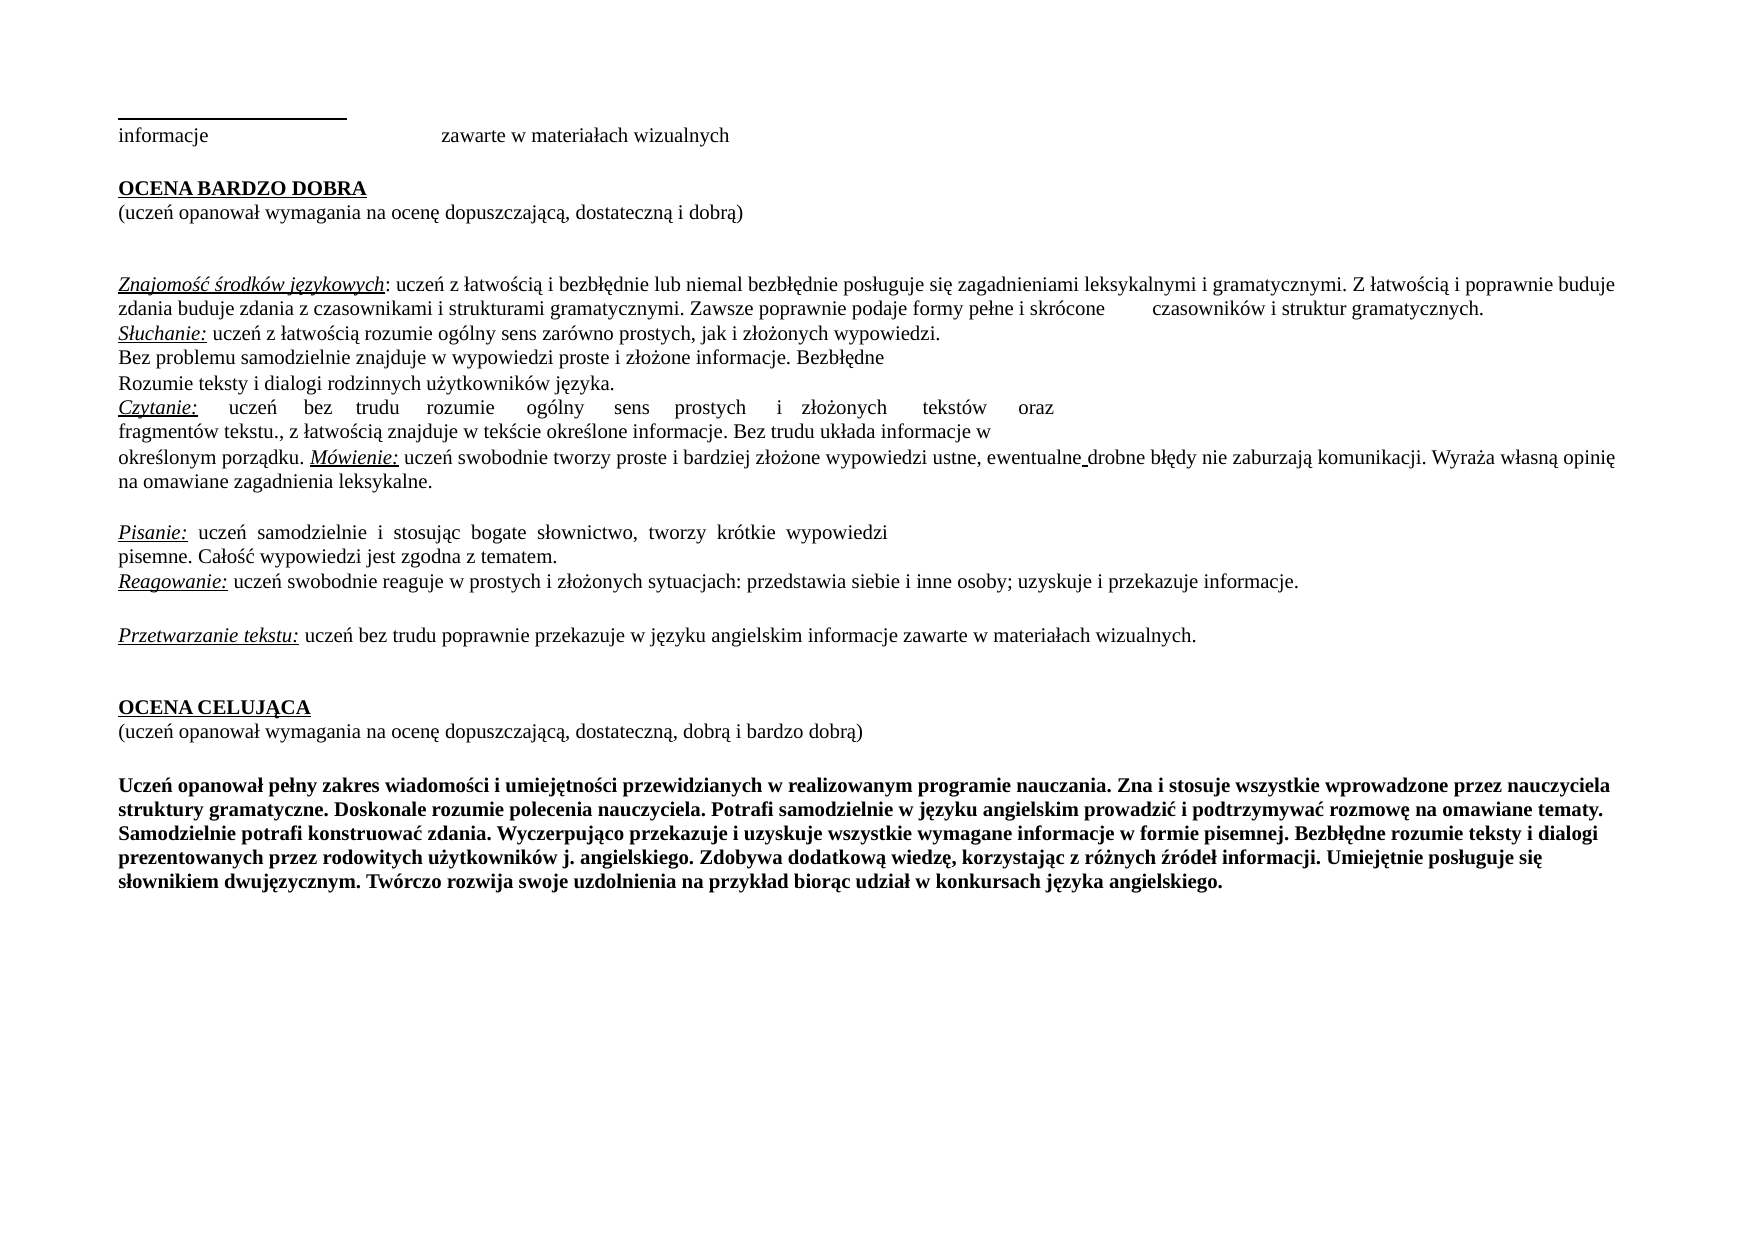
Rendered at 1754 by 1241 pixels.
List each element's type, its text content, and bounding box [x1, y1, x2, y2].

text Pisanie: uczeń samodzielnie i stosując bogate słownictwo, tworzy krótkie wypowiedzi [118, 520, 1636, 544]
table_cell [441, 147, 1064, 176]
text Bez problemu samodzielnie znajduje w wypowiedzi proste i złożone informacje. Bezbłędne [118, 345, 1636, 369]
table_cell [118, 147, 441, 176]
text (uczeń opanował wymagania na ocenę dopuszczającą, dostateczną i dobrą) [118, 200, 1636, 224]
text określonym porządku. Mówienie: uczeń swobodnie tworzy proste i bardziej złożone wypowiedzi ustne, ewentualne drobne błędy nie zaburzają komunikacji. Wyraża własną opinię na omawiane zagadnienia leksykalne. [118, 445, 1636, 493]
text Znajomość środków językowych: uczeń z łatwością i bezbłędnie lub niemal bezbłędnie posługuje się zagadnieniami leksykalnymi i gramatycznymi. Z łatwością i poprawnie buduje [118, 272, 1636, 296]
text OCENA BARDZO DOBRA [118, 176, 1636, 200]
text fragmentów tekstu., z łatwością znajduje w tekście określone informacje. Bez trudu układa informacje w [118, 420, 1636, 443]
text Reagowanie: uczeń swobodnie reaguje w prostych i złożonych sytuacjach: przedstawia siebie i inne osoby; uzyskuje i przekazuje informacje. [118, 570, 1636, 593]
text Przetwarzanie tekstu: uczeń bez trudu poprawnie przekazuje w języku angielskim informacje zawarte w materiałach wizualnych. [118, 624, 1636, 647]
text pisemne. Całość wypowiedzi jest zgodna z tematem. [118, 544, 1636, 568]
text (uczeń opanował wymagania na ocenę dopuszczającą, dostateczną, dobrą i bardzo dobrą) [118, 719, 1636, 743]
table_cell [347, 118, 441, 147]
text zdania buduje zdania z czasownikami i strukturami gramatycznymi. Zawsze poprawnie podaje formy pełne i skrócone czasowników i struktur gramatycznych. [118, 297, 1636, 320]
text Słuchanie: uczeń z łatwością rozumie ogólny sens zarówno prostych, jak i złożonych wypowiedzi. [118, 322, 1636, 345]
text OCENA CELUJĄCA [118, 695, 1636, 719]
text Uczeń opanował pełny zakres wiadomości i umiejętności przewidzianych w realizowanym programie nauczania. Zna i stosuje wszystkie wprowadzone przez nauczyciela struktury gramatyczne. Doskonale rozumie polecenia nauczyciela. Potrafi samodzielnie w języku angielskim prowadzić i podtrzymywać rozmowę na omawiane tematy. Samodzielnie potrafi konstruować zdania. Wyczerpująco przekazuje i uzyskuje wszystkie wymagane informacje w formie pisemnej. Bezbłędne rozumie teksty i dialogi prezentowanych przez rodowitych użytkowników j. angielskiego. Zdobywa dodatkową wiedzę, korzystając z różnych źródeł informacji. Umiejętnie posługuje się słownikiem dwujęzycznym. Twórczo rozwija swoje uzdolnienia na przykład biorąc udział w konkursach języka angielskiego. [118, 774, 1636, 893]
table_cell informacje [118, 120, 347, 147]
text Czytanie: uczeń bez trudu rozumie ogólny sens prostych i złożonych tekstów oraz [118, 394, 1636, 419]
table_cell zawarte w materiałach wizualnych [441, 118, 1064, 147]
text Rozumie teksty i dialogi rodzinnych użytkowników języka. [118, 371, 1636, 394]
